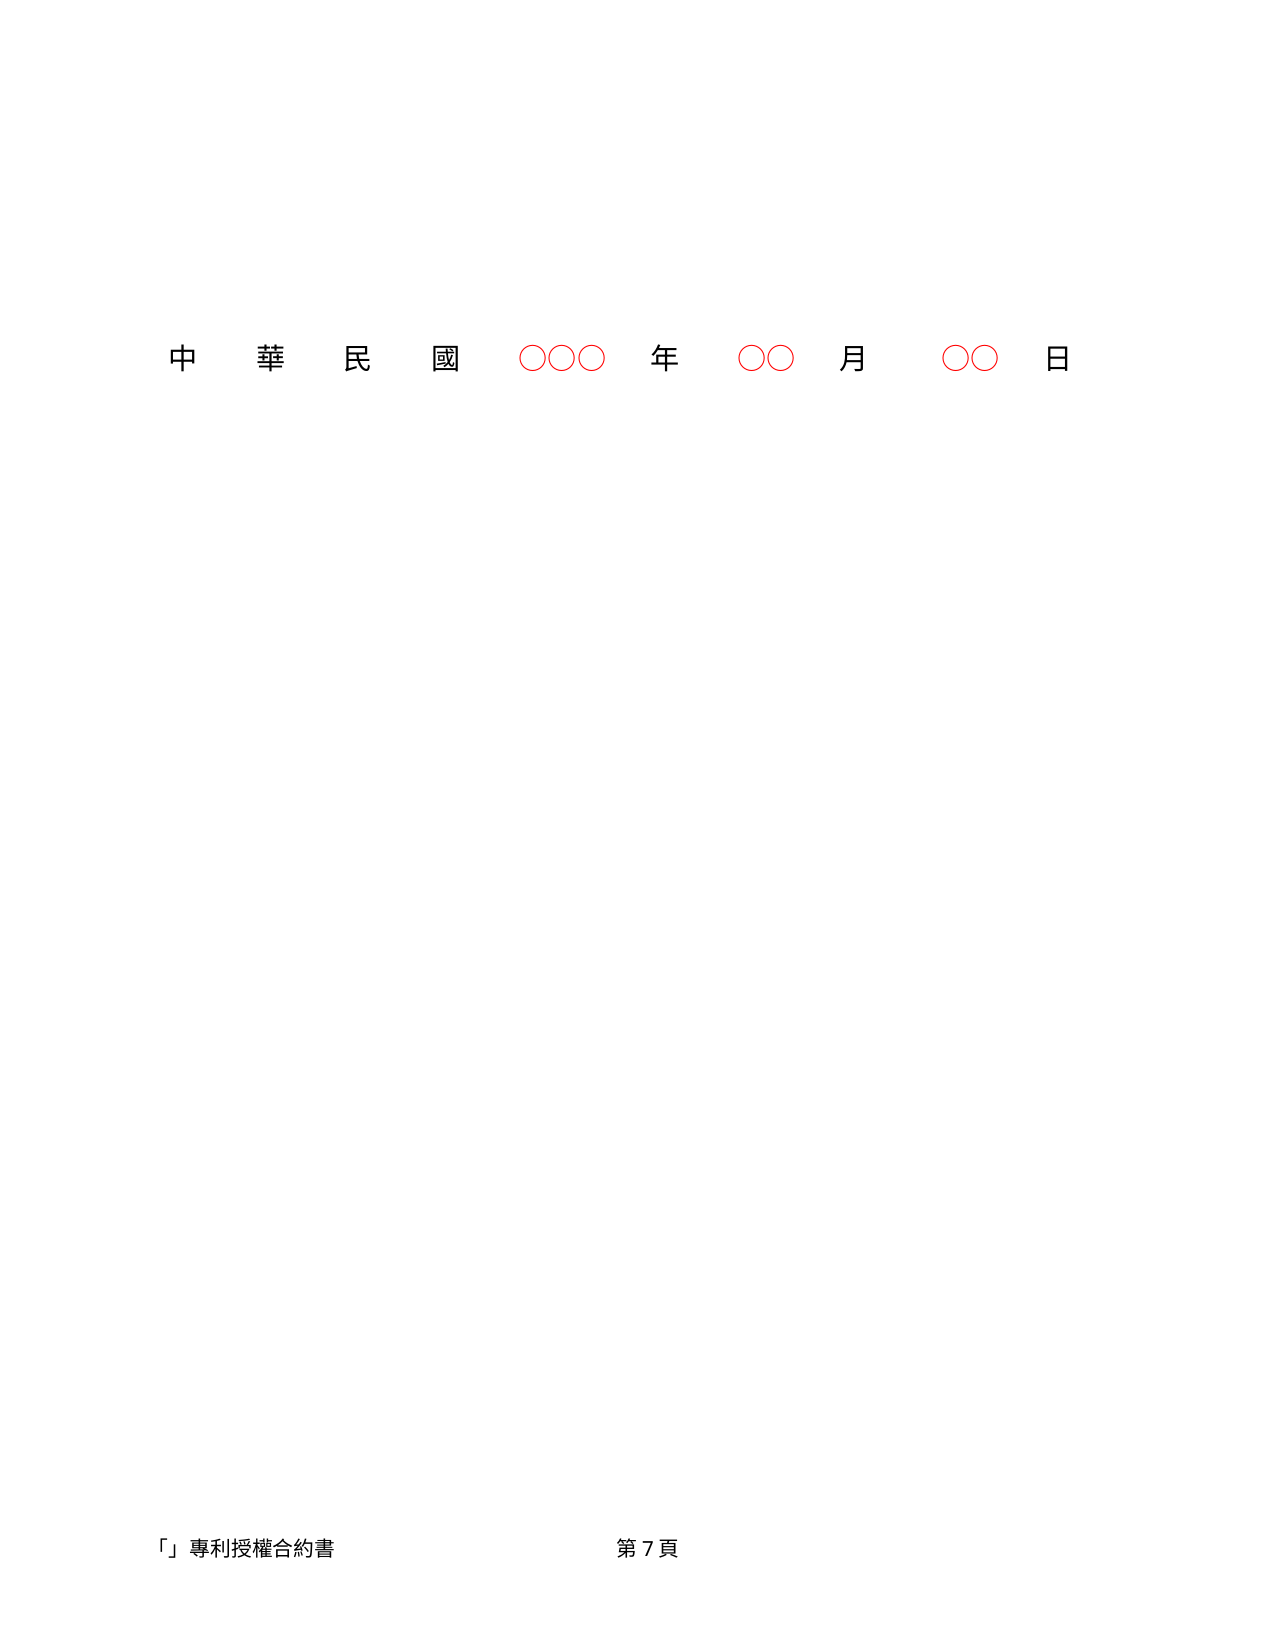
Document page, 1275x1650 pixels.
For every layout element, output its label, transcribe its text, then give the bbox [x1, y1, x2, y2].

text 中 華 民 國 ○○○ 年 ○○ 月 ○○ 日 [168, 336, 1157, 377]
